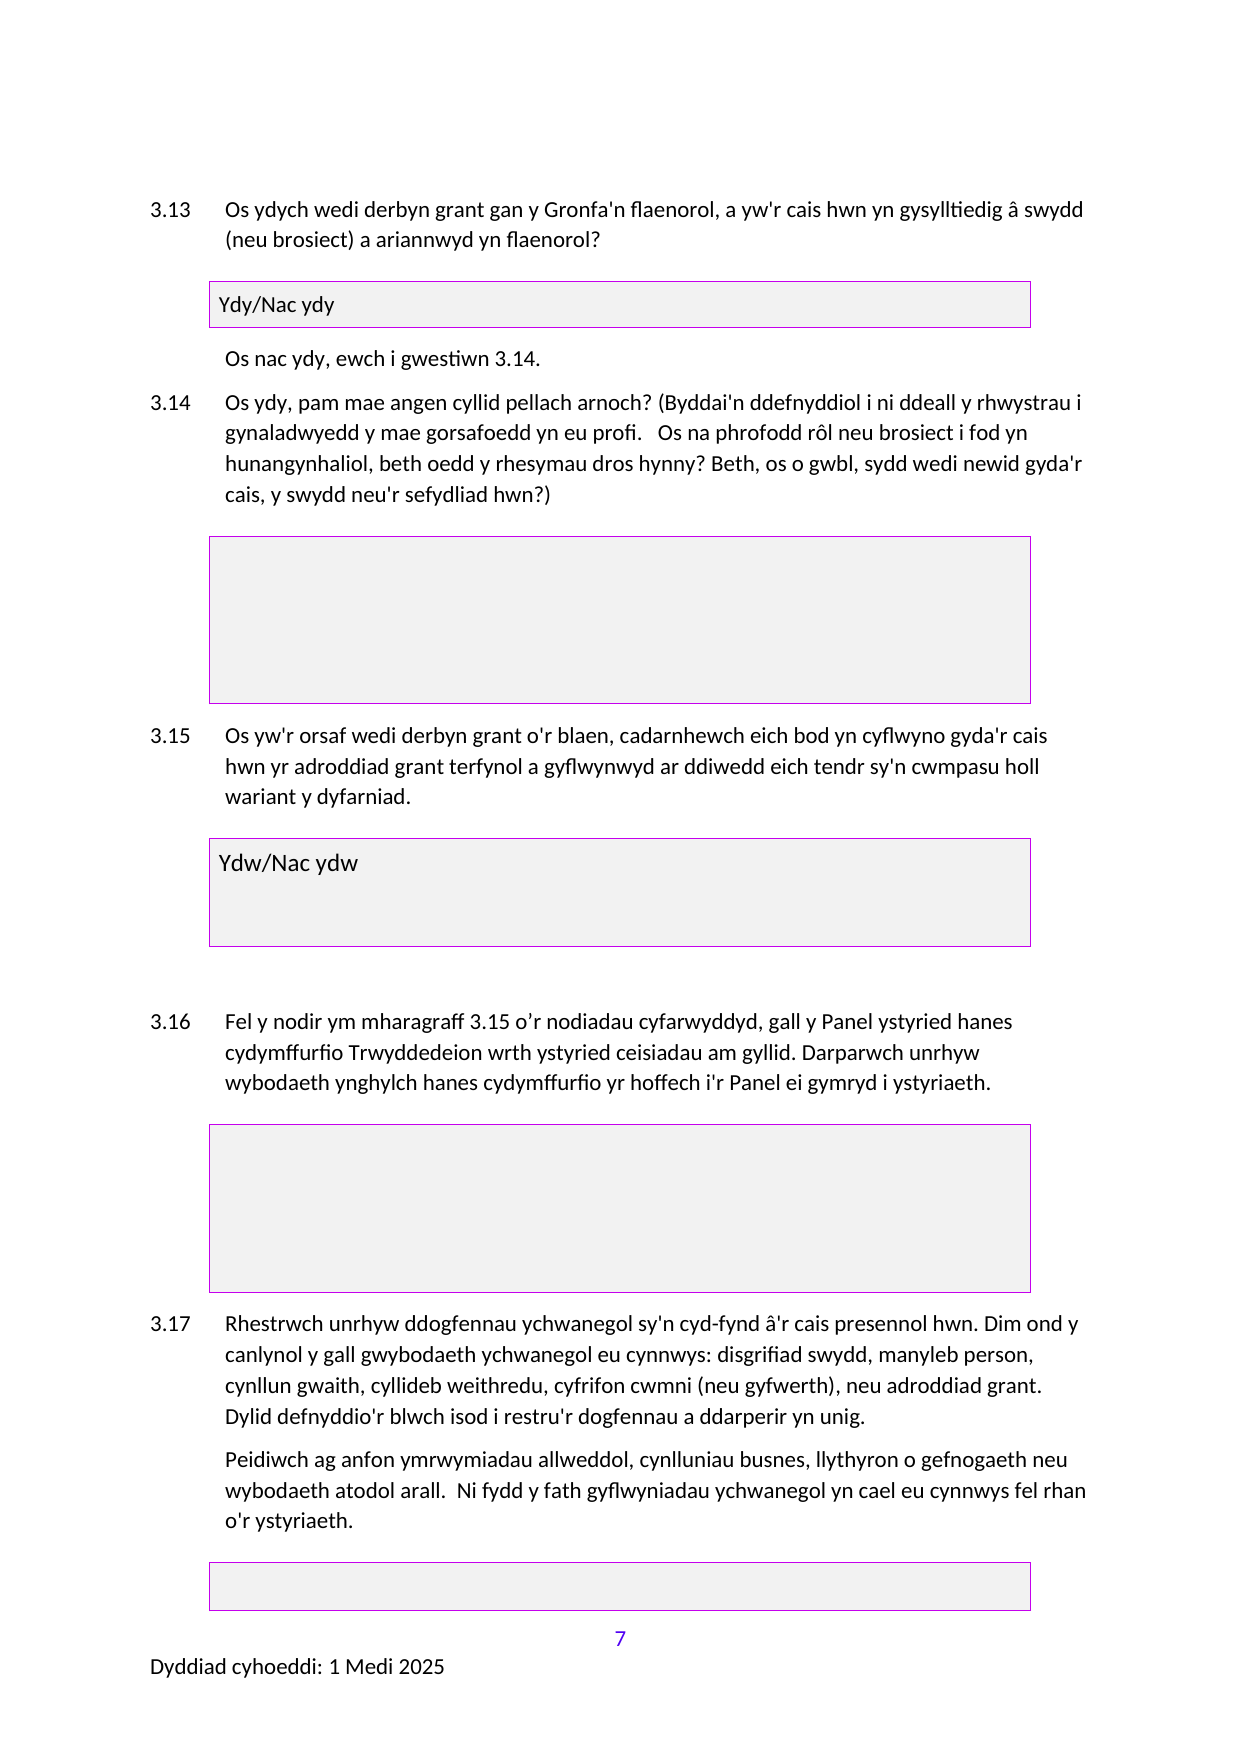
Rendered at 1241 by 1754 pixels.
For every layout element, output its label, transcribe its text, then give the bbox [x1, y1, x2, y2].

text 3.15 Os yw'r orsaf wedi derbyn grant o'r blaen, cadarnhewch eich bod yn cyflwyno gyda'r cais hwn yr adroddiad grant terfynol a gyflwynwyd ar ddiwedd eich tendr sy'n cwmpasu holl wariant y dyfarniad. [150, 721, 1090, 811]
text Ydy/Nac ydy [210, 282, 1030, 327]
text 3.17 Rhestrwch unrhyw ddogfennau ychwanegol sy'n cyd-fynd â'r cais presennol hwn. Dim ond y canlynol y gall gwybodaeth ychwanegol eu cynnwys: disgrifiad swydd, manyleb person, cynllun gwaith, cyllideb weithredu, cyfrifon cwmni (neu gyfwerth), neu adroddiad grant. Dylid defnyddio'r blwch isod i restru'r dogfennau a ddarperir yn unig. [150, 1309, 1090, 1430]
text 3.13 Os ydych wedi derbyn grant gan y Gronfa'n flaenorol, a yw'r cais hwn yn gysylltiedig â swydd (neu brosiect) a ariannwyd yn flaenorol? [150, 195, 1090, 253]
text Peidiwch ag anfon ymrwymiadau allweddol, cynlluniau busnes, llythyron o gefnogaeth neu wybodaeth atodol arall. Ni fydd y fath gyflwyniadau ychwanegol yn cael eu cynnwys fel rhan o'r ystyriaeth. [225, 1445, 1090, 1534]
text Ydw/Nac ydw [210, 839, 1030, 878]
text 3.14 Os ydy, pam mae angen cyllid pellach arnoch? (Byddai'n ddefnyddiol i ni ddeall y rhwystrau i gynaladwyedd y mae gorsafoedd yn eu profi. Os na phrofodd rôl neu brosiect i fod yn hunangynhaliol, beth oedd y rhesymau dros hynny? Beth, os o gwbl, sydd wedi newid gyda'r cais, y swydd neu'r sefydliad hwn?) [150, 388, 1090, 508]
text 3.16 Fel y nodir ym mharagraff 3.15 o’r nodiadau cyfarwyddyd, gall y Panel ystyried hanes cydymffurfio Trwyddedeion wrth ystyried ceisiadau am gyllid. Darparwch unrhyw wybodaeth ynghylch hanes cydymffurfio yr hoffech i'r Panel ei gymryd i ystyriaeth. [150, 1007, 1090, 1097]
text Os nac ydy, ewch i gwestiwn 3.14. [150, 344, 1090, 373]
